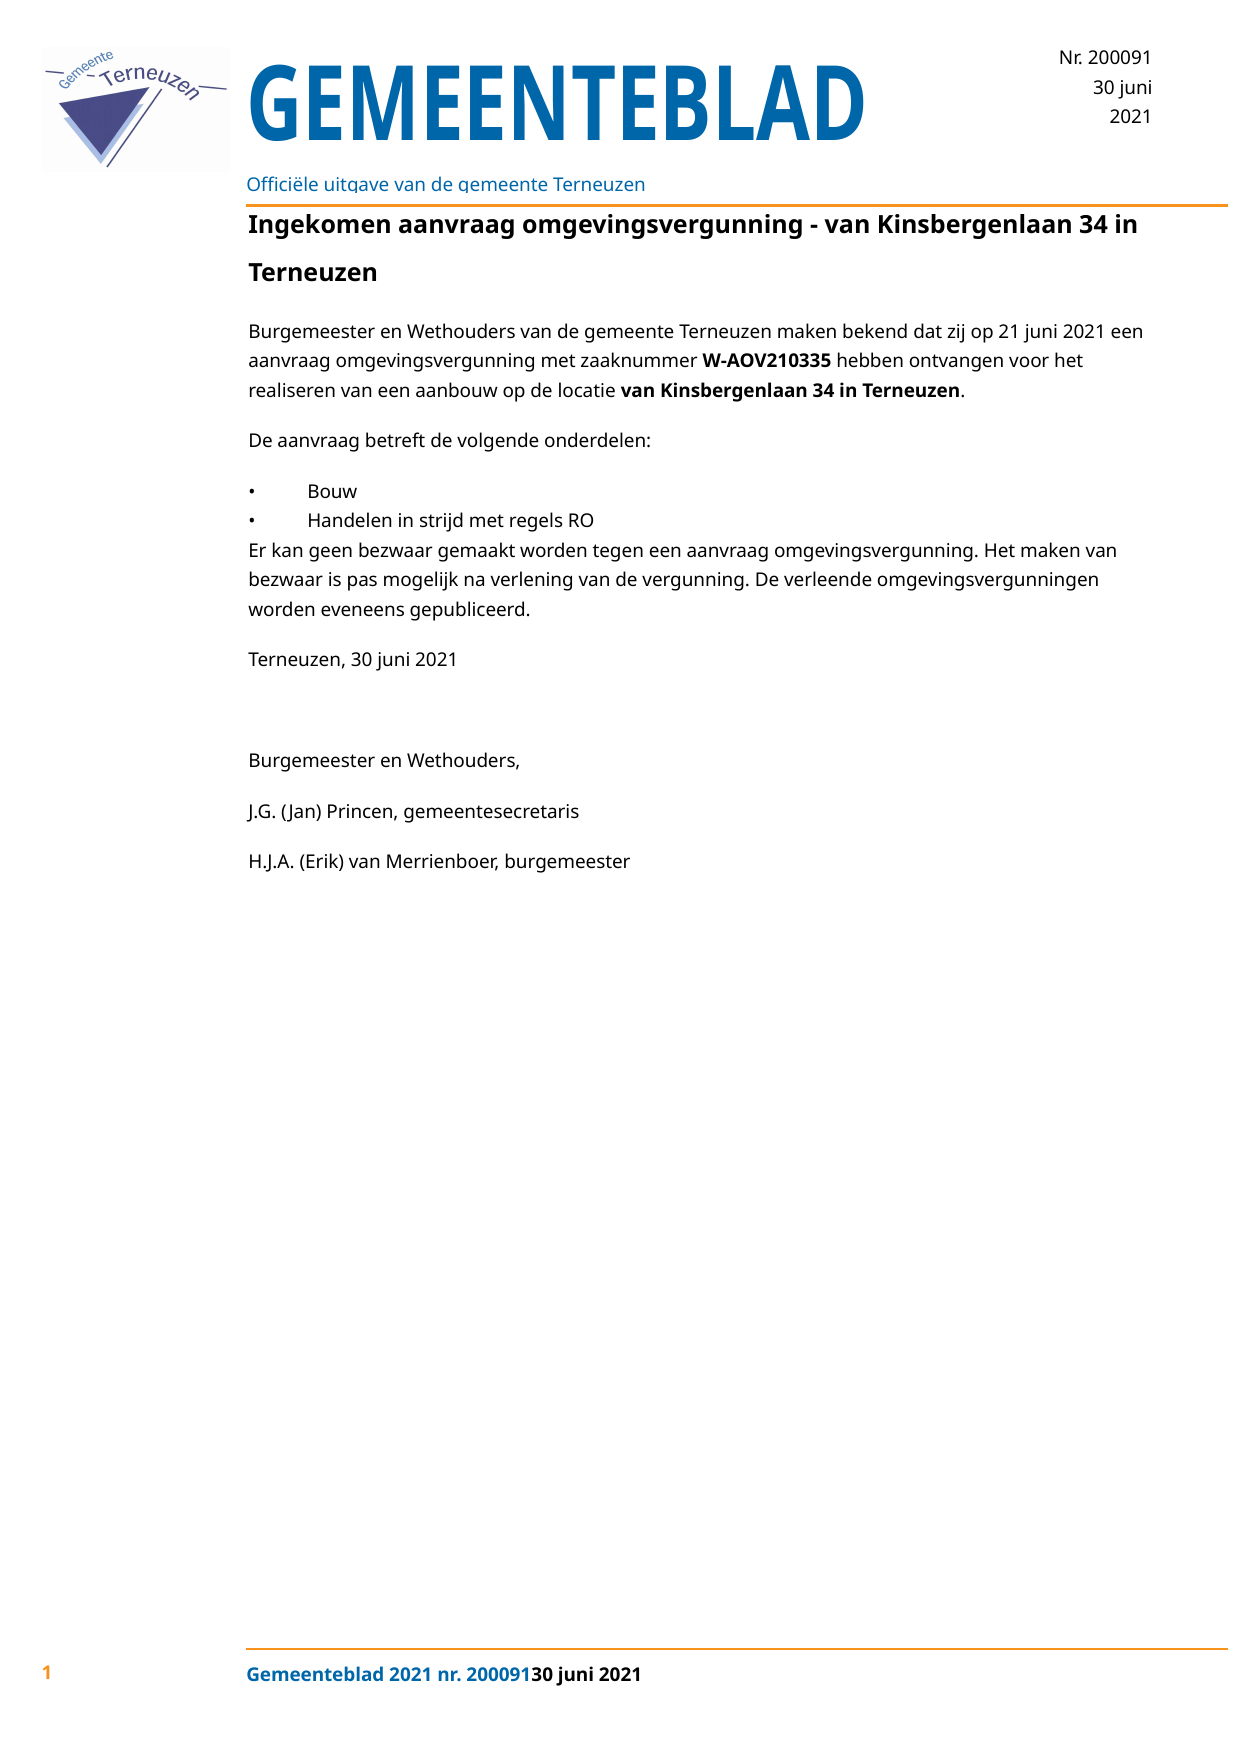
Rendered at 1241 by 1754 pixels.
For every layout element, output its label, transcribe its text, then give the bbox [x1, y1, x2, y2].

text Burgemeester en Wethouders van de gemeente Terneuzen maken bekend dat zij op 21 juni 2021 een aanvraag omgevingsvergunning met zaaknummer W-AOV210335 hebben ontvangen voor het realiseren van een aanbouw op de locatie van Kinsbergenlaan 34 in Terneuzen. [248, 318, 1152, 403]
list Handelen in strijd met regels RO [248, 507, 1152, 533]
text J.G. (Jan) Princen, gemeentesecretaris [248, 798, 1152, 824]
text H.J.A. (Erik) van Merrienboer, burgemeester [248, 848, 1152, 874]
text Burgemeester en Wethouders, [248, 747, 1152, 773]
list Bouw [248, 478, 1152, 504]
text Ingekomen aanvraag omgevingsvergunning - van Kinsbergenlaan 34 in Terneuzen [248, 207, 1152, 288]
picture [41, 47, 231, 172]
text De aanvraag betreft de volgende onderdelen: [248, 427, 1152, 453]
text Terneuzen, 30 juni 2021 [248, 647, 1152, 672]
text Er kan geen bezwaar gemaakt worden tegen een aanvraag omgevingsvergunning. Het maken van bezwaar is pas mogelijk na verlening van de vergunning. De verleende omgevingsvergunningen worden eveneens gepubliceerd. [248, 537, 1152, 622]
